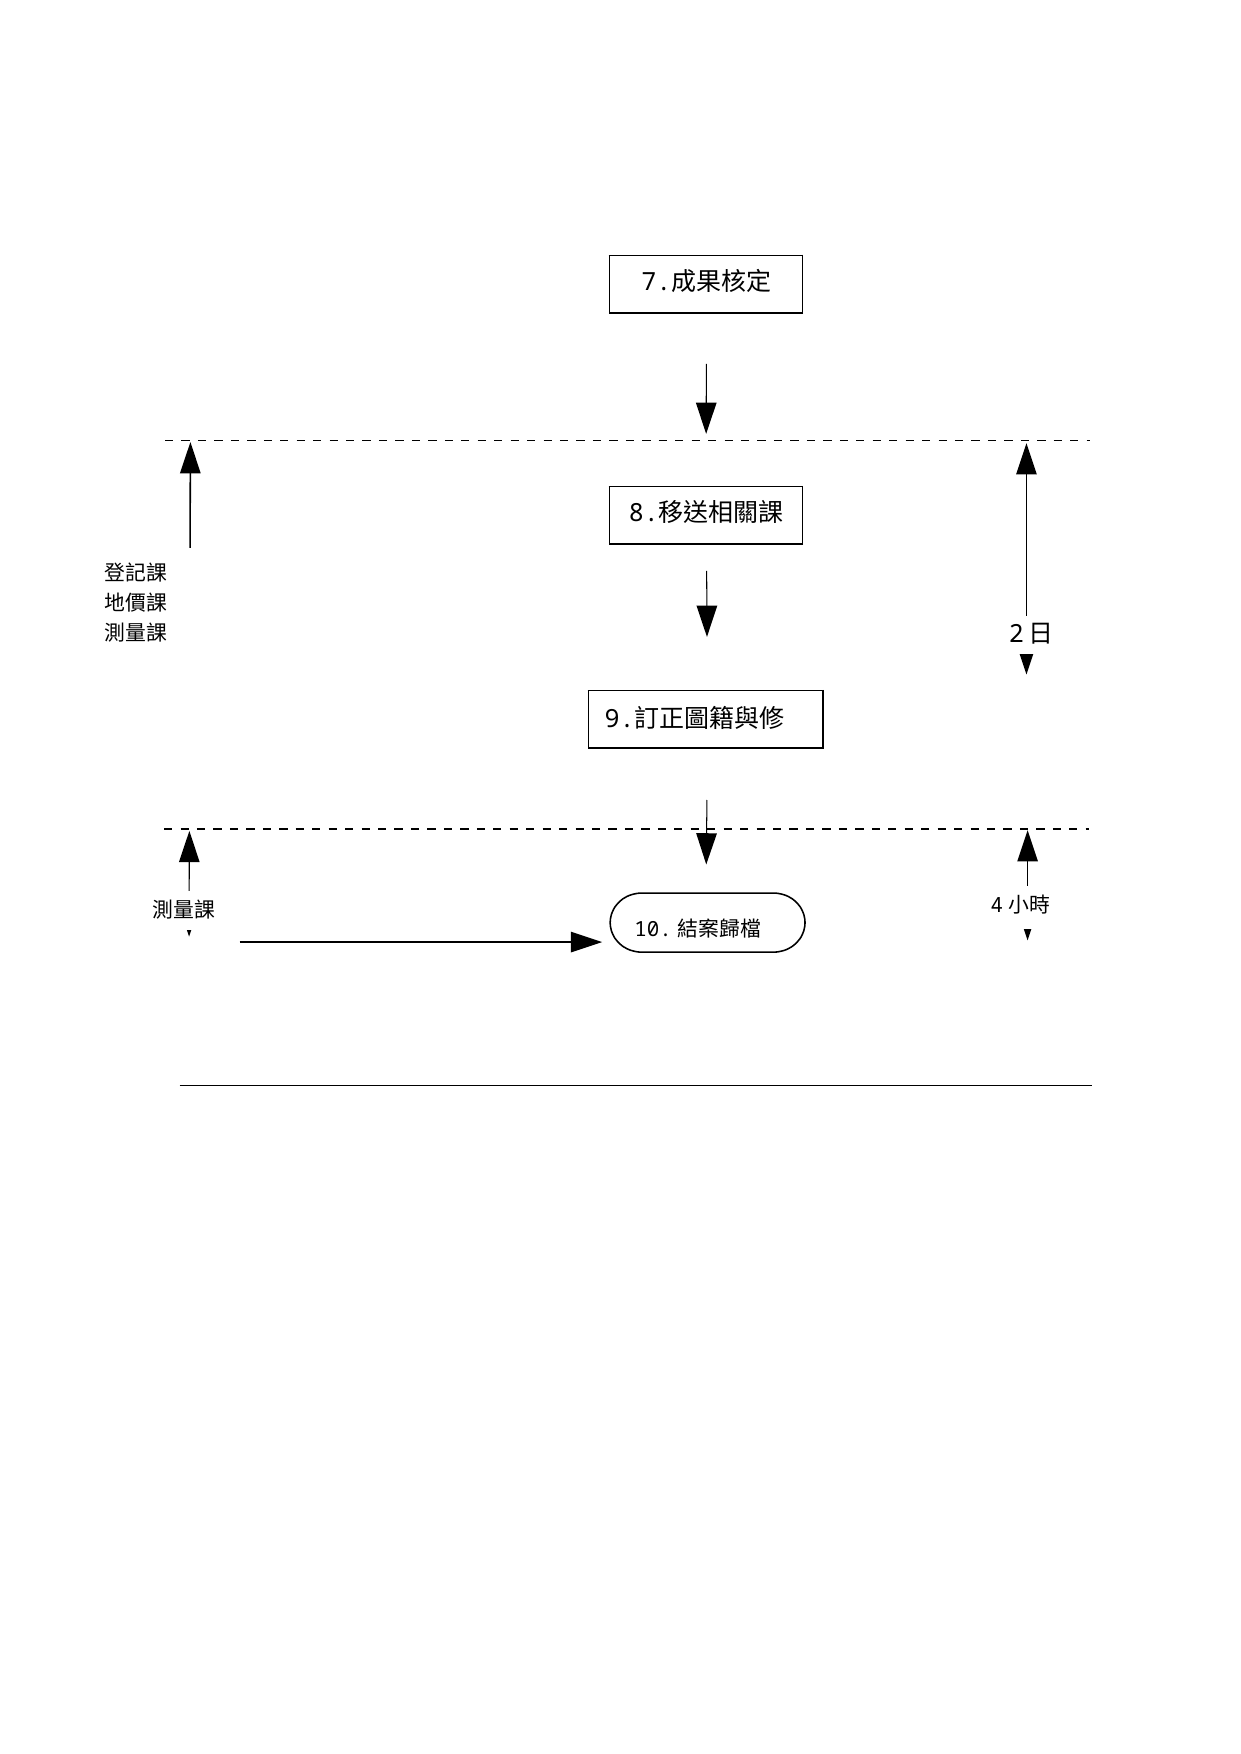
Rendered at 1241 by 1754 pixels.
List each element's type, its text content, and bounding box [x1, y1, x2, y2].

text 7.成果核定 [625, 264, 787, 297]
text 9.訂正圖籍與修檔 [604, 699, 807, 740]
text 2日 [997, 616, 1066, 646]
text 8.移送相關課 [625, 495, 787, 528]
